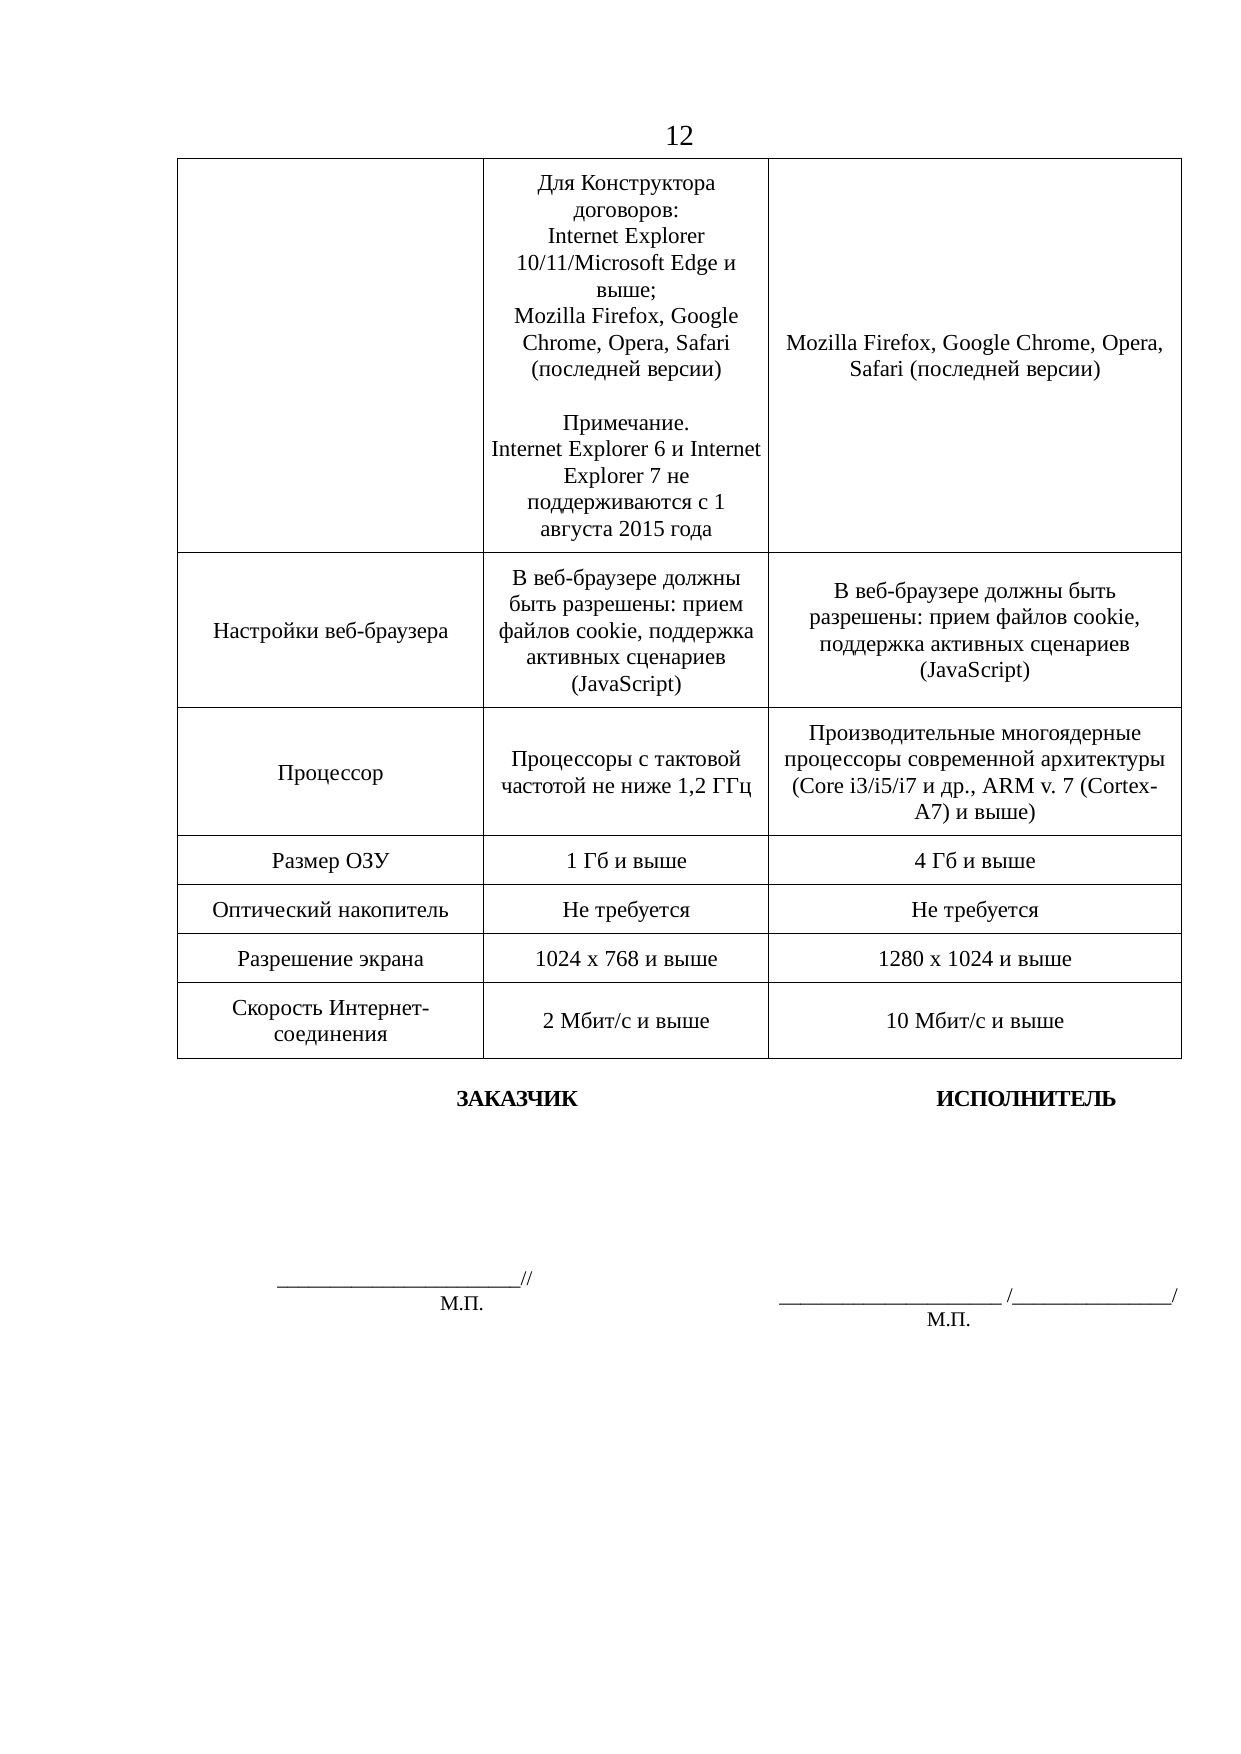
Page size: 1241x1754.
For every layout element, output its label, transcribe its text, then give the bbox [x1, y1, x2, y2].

table_cell В веб-браузере должны быть разрешены: прием файлов cookie, поддержка активных сценариев (JavaScript) [769, 553, 1181, 707]
table_cell _____________________ /_______________/ М.П. [768, 1139, 1240, 1331]
table_cell Оптический накопитель [178, 885, 483, 933]
table_cell 1024 x 768 и выше [484, 934, 768, 982]
table_cell 1280 х 1024 и выше [769, 934, 1181, 982]
table_cell Mozilla Firefox, Google Chrome, Opera, Safari (последней версии) [769, 159, 1181, 552]
table_cell 2 Мбит/с и выше [484, 983, 768, 1057]
table_cell _______________________// М.П. [266, 1139, 768, 1331]
table_cell Разрешение экрана [178, 934, 483, 982]
table_cell 10 Мбит/с и выше [769, 983, 1181, 1057]
table_cell 1 Гб и выше [484, 836, 768, 884]
table_cell Производительные многоядерные процессоры современной архитектуры (Core i3/i5/i7 и др., ARM v. 7 (Cortex-A7) и выше) [769, 708, 1181, 835]
table_cell В веб-браузере должны быть разрешены: прием файлов cookie, поддержка активных сценариев (JavaScript) [484, 553, 768, 707]
table_cell Не требуется [484, 885, 768, 933]
table_cell Для Конструктора договоров: Internet Explorer 10/11/Microsoft Edge и выше; Mozilla Firefox, Google Chrome, Opera, Safari (последней версии) Примечание. Internet Explorer 6 и Internet Explorer 7 не поддерживаются с 1 августа 2015 года [484, 159, 768, 552]
table_cell Процессоры с тактовой частотой не ниже 1,2 ГГц [484, 708, 768, 835]
table_header ИСПОЛНИТЕЛЬ [768, 1085, 1240, 1138]
table_cell [178, 159, 483, 552]
table_cell Процессор [178, 708, 483, 835]
table_header ЗАКАЗЧИК [266, 1085, 768, 1138]
table_cell 4 Гб и выше [769, 836, 1181, 884]
table_cell Скорость Интернет-соединения [178, 983, 483, 1057]
table_cell Настройки веб-браузера [178, 553, 483, 707]
table_cell Не требуется [769, 885, 1181, 933]
table_cell Размер ОЗУ [178, 836, 483, 884]
